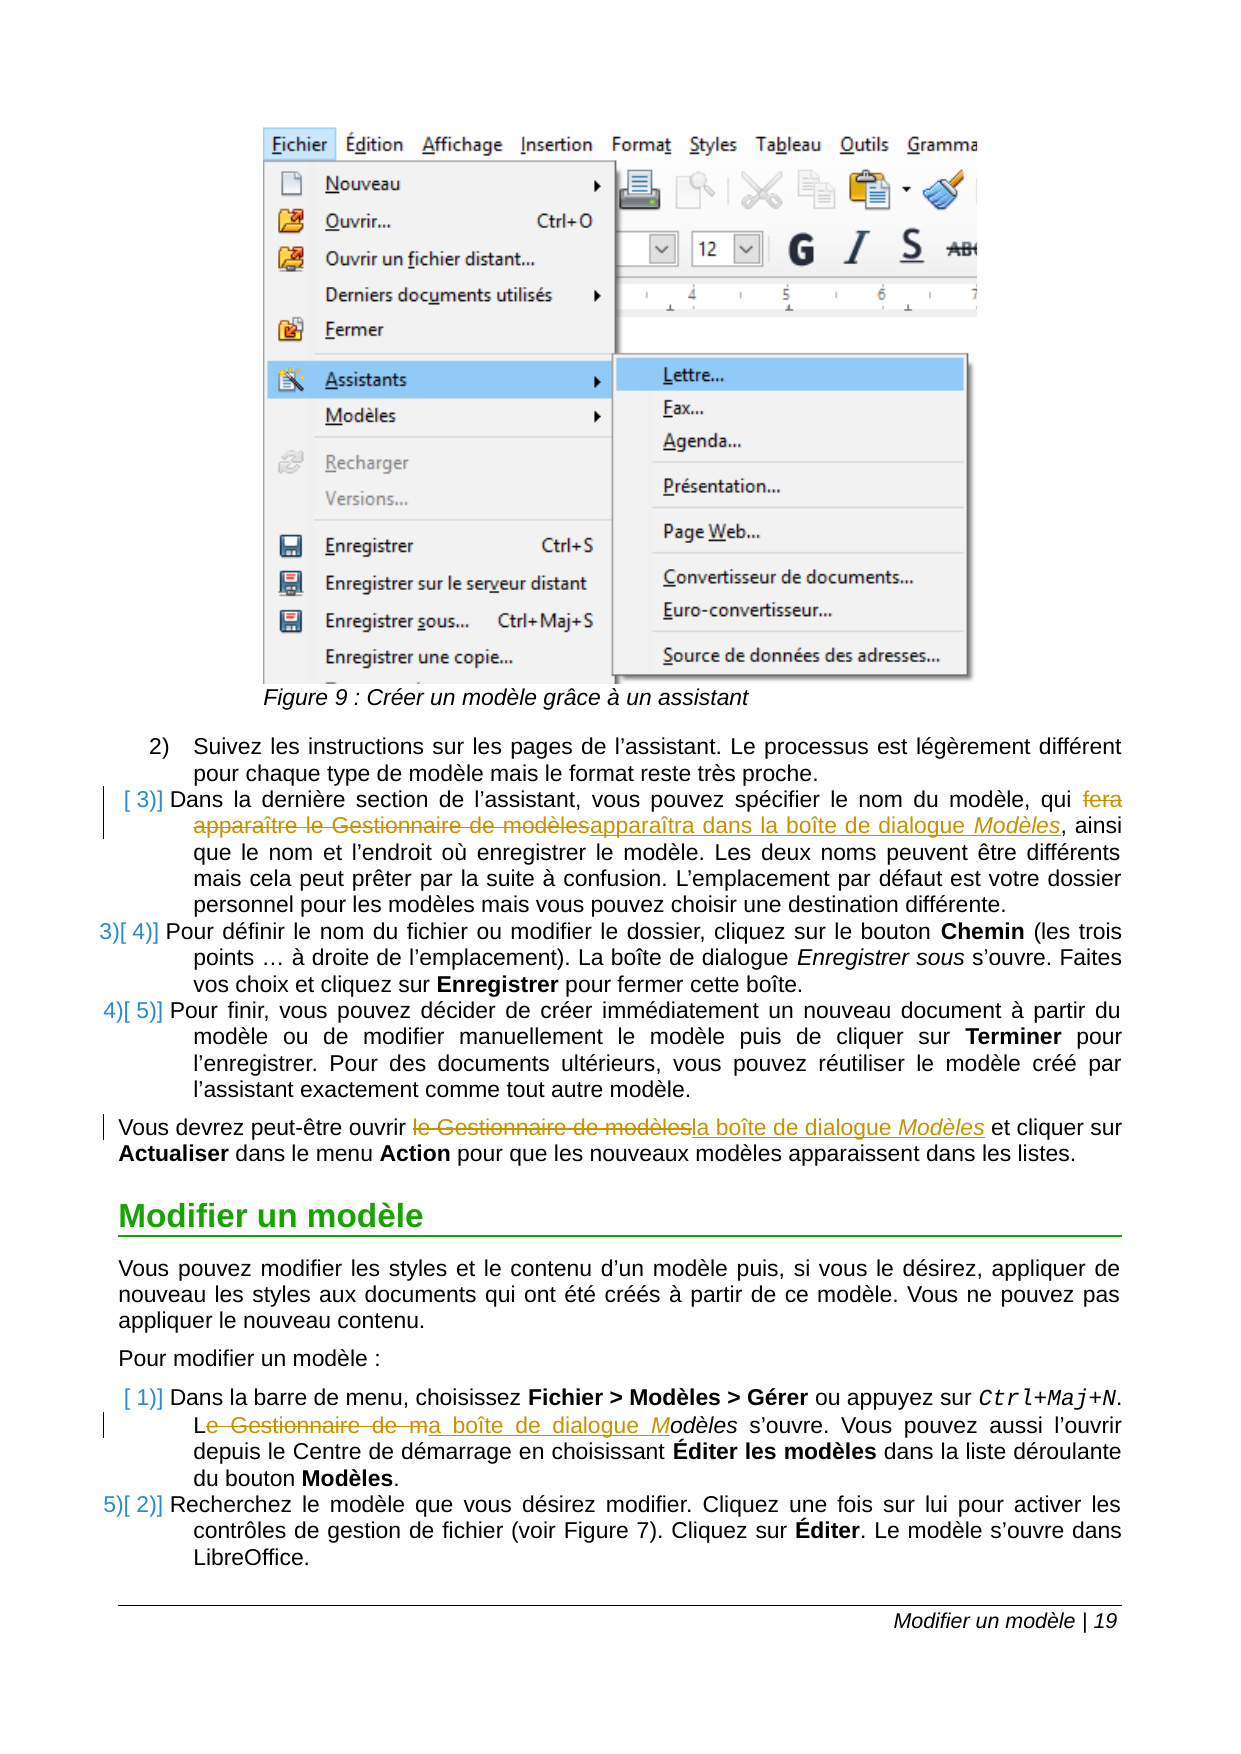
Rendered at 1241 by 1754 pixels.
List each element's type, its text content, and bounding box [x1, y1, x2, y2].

text Figure 9 : Créer un modèle grâce à un assistant [263, 684, 977, 710]
text Pour modifier un modèle : [118, 1345, 1122, 1372]
picture [263, 124, 978, 684]
subtitle Modifier un modèle [118, 1196, 1122, 1235]
list Pour finir, vous pouvez décider de créer immédiatement un nouveau document à partir du modèle ou de modifier manuellement le modèle puis de cliquer sur Terminer pour l’enregistrer. Pour des documents ultérieurs, vous pouvez réutiliser le modèle créé par l’assistant exactement comme tout autre modèle. [169, 997, 1122, 1102]
list Suivez les instructions sur les pages de l’assistant. Le processus est légèrement différent pour chaque type de modèle mais le format reste très proche. [169, 733, 1122, 786]
list Dans la barre de menu, choisissez Fichier > Modèles > Gérer ou appuyez sur Ctrl+Maj+N. La boîte de dialogue Modèles s’ouvre. Vous pouvez aussi l’ouvrir depuis le Centre de démarrage en choisissant Éditer les modèles dans la liste déroulante du bouton Modèles. [169, 1383, 1122, 1491]
list Dans la dernière section de l’assistant, vous pouvez spécifier le nom du modèle, qui apparaîtra dans la boîte de dialogue Modèles, ainsi que le nom et l’endroit où enregistrer le modèle. Les deux noms peuvent être différents mais cela peut prêter par la suite à confusion. L’emplacement par défaut est votre dossier personnel pour les modèles mais vous pouvez choisir une destination différente. [169, 786, 1122, 918]
text Vous devrez peut-être ouvrir la boîte de dialogue Modèles et cliquer sur Actualiser dans le menu Action pour que les nouveaux modèles apparaissent dans les listes. [118, 1114, 1122, 1167]
text Vous pouvez modifier les styles et le contenu d’un modèle puis, si vous le désirez, appliquer de nouveau les styles aux documents qui ont été créés à partir de ce modèle. Vous ne pouvez pas appliquer le nouveau contenu. [118, 1254, 1122, 1333]
list Pour définir le nom du fichier ou modifier le dossier, cliquez sur le bouton Chemin (les trois points … à droite de l’emplacement). La boîte de dialogue Enregistrer sous s’ouvre. Faites vos choix et cliquez sur Enregistrer pour fermer cette boîte. [165, 918, 1122, 997]
list Recherchez le modèle que vous désirez modifier. Cliquez une fois sur lui pour activer les contrôles de gestion de fichier (voir Figure 7). Cliquez sur Éditer. Le modèle s’ouvre dans LibreOffice. [169, 1491, 1122, 1570]
